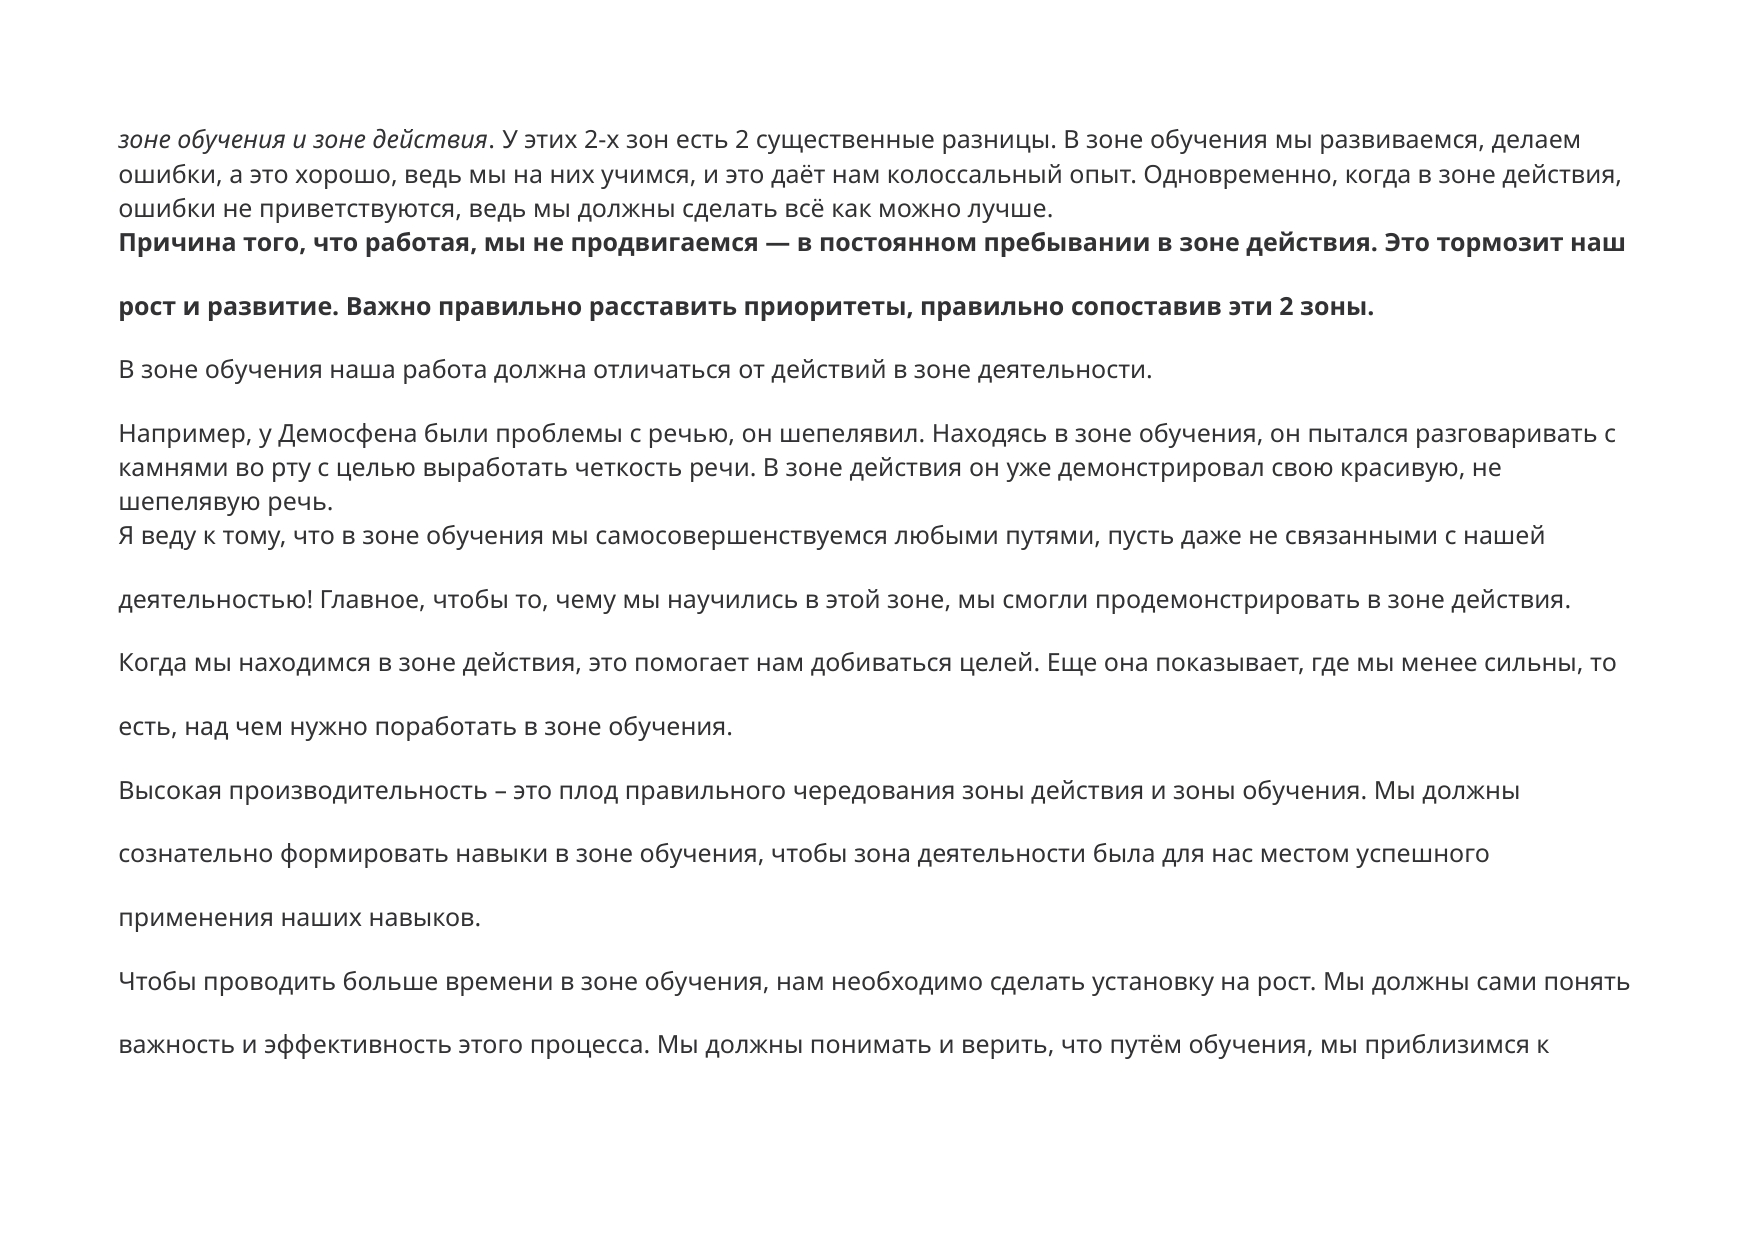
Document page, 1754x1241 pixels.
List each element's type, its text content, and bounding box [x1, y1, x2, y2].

text зоне обучения и зоне действия. У этих 2-х зон есть 2 существенные разницы. В зоне обучения мы развиваемся, делаем ошибки, а это хорошо, ведь мы на них учимся, и это даёт нам колоссальный опыт. Одновременно, когда в зоне действия, ошибки не приветствуются, ведь мы должны сделать всё как можно лучше. [118, 118, 1636, 224]
text Чтобы проводить больше времени в зоне обучения, нам необходимо сделать установку на рост. Мы должны сами понять важность и эффективность этого процесса. Мы должны понимать и верить, что путём обучения, мы приблизимся к [118, 963, 1636, 1061]
text Причина того, что работая, мы не продвигаемся — в постоянном пребывании в зоне действия. Это тормозит наш рост и развитие. Важно правильно расставить приоритеты, правильно сопоставив эти 2 зоны. [118, 224, 1636, 322]
text В зоне обучения наша работа должна отличаться от действий в зоне деятельности. [118, 352, 1636, 386]
text Когда мы находимся в зоне действия, это помогает нам добиваться целей. Еще она показывает, где мы менее сильны, то есть, над чем нужно поработать в зоне обучения. [118, 645, 1636, 743]
text Высокая производительность – это плод правильного чередования зоны действия и зоны обучения. Мы должны сознательно формировать навыки в зоне обучения, чтобы зона деятельности была для нас местом успешного применения наших навыков. [118, 772, 1636, 934]
text Например, у Демосфена были проблемы с речью, он шепелявил. Находясь в зоне обучения, он пытался разговаривать с камнями во рту с целью выработать четкость речи. В зоне действия он уже демонстрировал свою красивую, не шепелявую речь. [118, 416, 1636, 518]
text Я веду к тому, что в зоне обучения мы самосовершенствуемся любыми путями, пусть даже не связанными с нашей деятельностью! Главное, чтобы то, чему мы научились в этой зоне, мы смогли продемонстрировать в зоне действия. [118, 518, 1636, 615]
